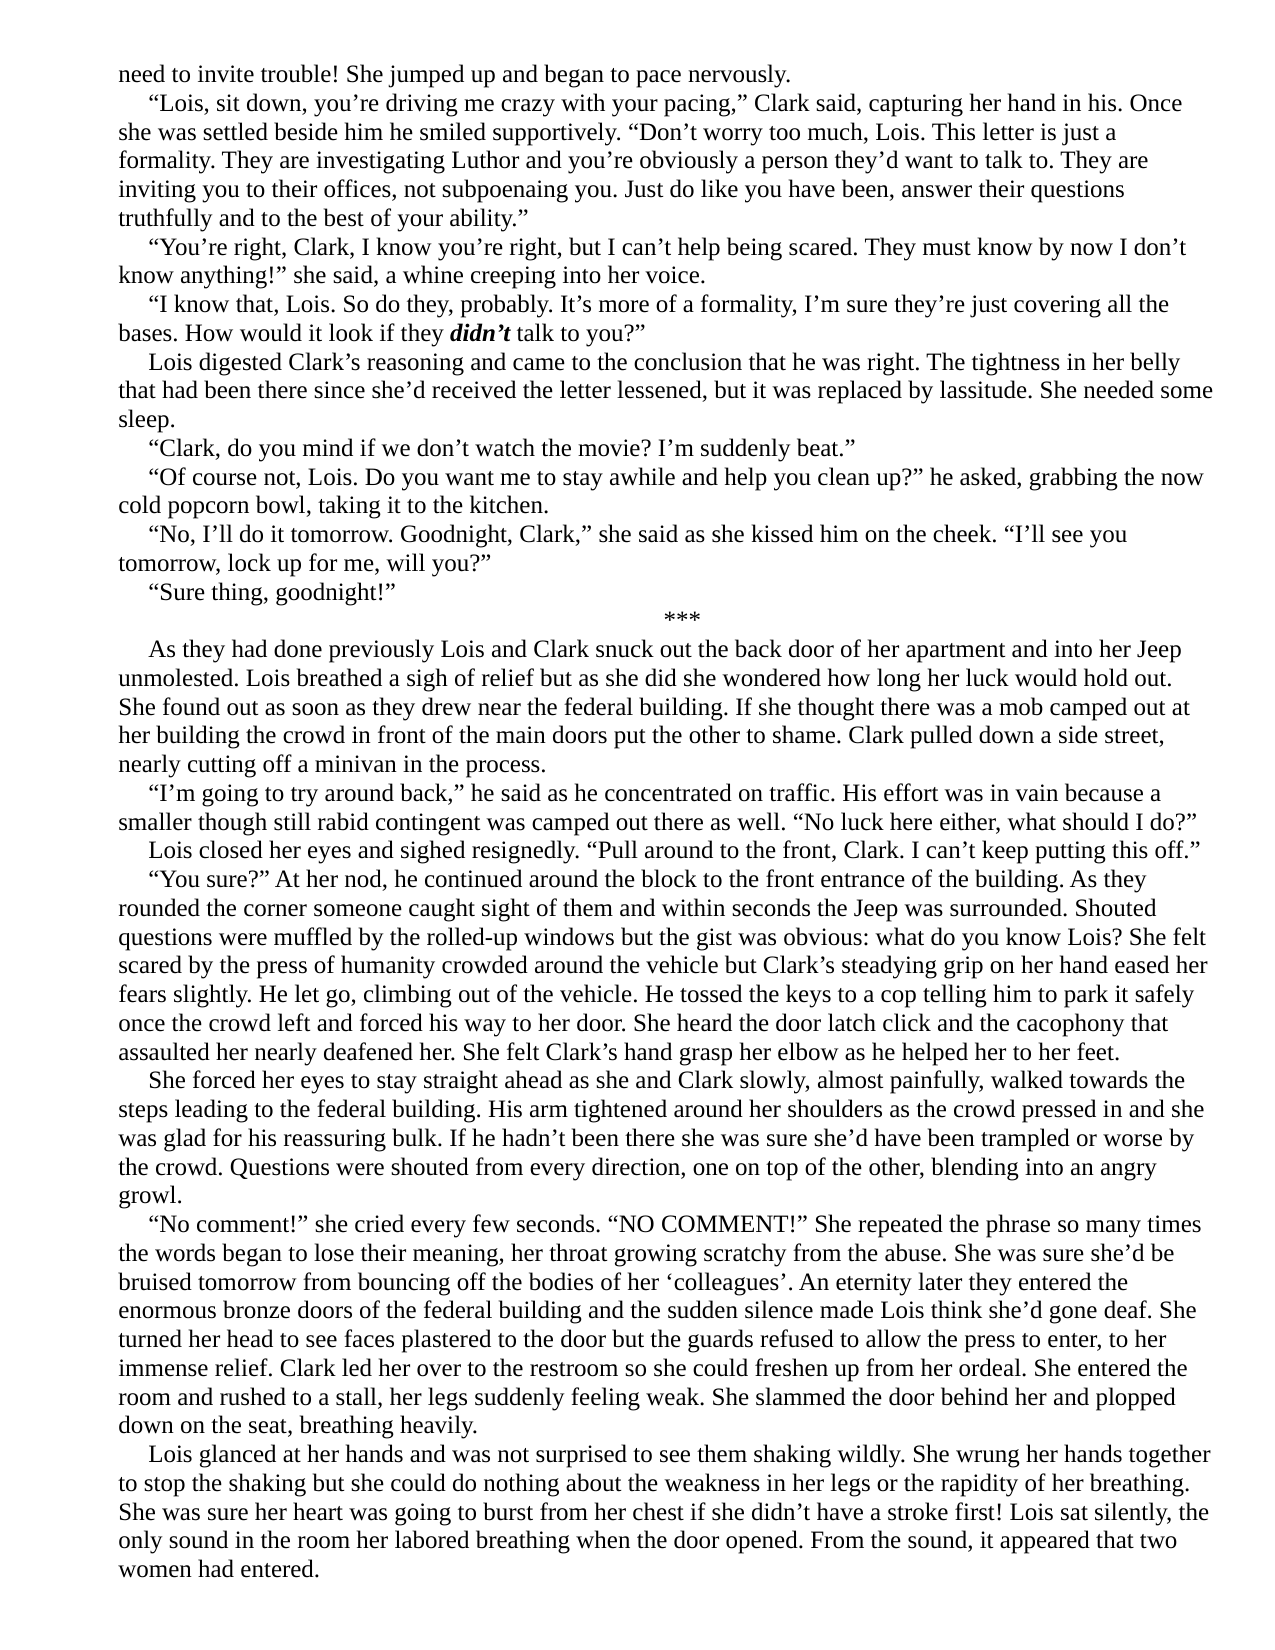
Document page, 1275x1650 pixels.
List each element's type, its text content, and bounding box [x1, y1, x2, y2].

text Lois glanced at her hands and was not surprised to see them shaking wildly. She wrung her hands together to stop the shaking but she could do nothing about the weakness in her legs or the rapidity of her breathing. She was sure her heart was going to burst from her chest if she didn’t have a stroke first! Lois sat silently, the only sound in the room her labored breathing when the door opened. From the sound, it appeared that two women had entered. [118, 1439, 1216, 1583]
text “Of course not, Lois. Do you want me to stay awhile and help you clean up?” he asked, grabbing the now cold popcorn bowl, taking it to the kitchen. [118, 462, 1216, 519]
text need to invite trouble! She jumped up and began to pace nervously. [118, 59, 1216, 88]
text “Clark, do you mind if we don’t watch the movie? I’m suddenly beat.” [118, 433, 1216, 462]
text “No comment!” she cried every few seconds. “NO COMMENT!” She repeated the phrase so many times the words began to lose their meaning, her throat growing scratchy from the abuse. She was sure she’d be bruised tomorrow from bouncing off the bodies of her ‘colleagues’. An eternity later they entered the enormous bronze doors of the federal building and the sudden silence made Lois think she’d gone deaf. She turned her head to see faces plastered to the door but the guards refused to allow the press to enter, to her immense relief. Clark led her over to the restroom so she could freshen up from her ordeal. She entered the room and rushed to a stall, her legs suddenly feeling weak. She slammed the door behind her and plopped down on the seat, breathing heavily. [118, 1209, 1216, 1439]
text “No, I’ll do it tomorrow. Goodnight, Clark,” she said as she kissed him on the cheek. “I’ll see you tomorrow, lock up for me, will you?” [118, 519, 1216, 577]
text She forced her eyes to stay straight ahead as she and Clark slowly, almost painfully, walked towards the steps leading to the federal building. His arm tightened around her shoulders as the crowd pressed in and she was glad for his reassuring bulk. If he hadn’t been there she was sure she’d have been trampled or worse by the crowd. Questions were shouted from every direction, one on top of the other, blending into an angry growl. [118, 1065, 1216, 1209]
text *** [118, 605, 1216, 634]
text “I know that, Lois. So do they, probably. It’s more of a formality, I’m sure they’re just covering all the bases. How would it look if they didn’t talk to you?” [118, 289, 1216, 347]
text “You’re right, Clark, I know you’re right, but I can’t help being scared. They must know by now I don’t know anything!” she said, a whine creeping into her voice. [118, 232, 1216, 289]
text Lois digested Clark’s reasoning and came to the conclusion that he was right. The tightness in her belly that had been there since she’d received the letter lessened, but it was replaced by lassitude. She needed some sleep. [118, 347, 1216, 433]
text As they had done previously Lois and Clark snuck out the back door of her apartment and into her Jeep unmolested. Lois breathed a sigh of relief but as she did she wondered how long her luck would hold out. She found out as soon as they drew near the federal building. If she thought there was a mob camped out at her building the crowd in front of the main doors put the other to shame. Clark pulled down a side street, nearly cutting off a minivan in the process. [118, 634, 1216, 778]
text “I’m going to try around back,” he said as he concentrated on traffic. His effort was in vain because a smaller though still rabid contingent was camped out there as well. “No luck here either, what should I do?” [118, 778, 1216, 835]
text “You sure?” At her nod, he continued around the block to the front entrance of the building. As they rounded the corner someone caught sight of them and within seconds the Jeep was surrounded. Shouted questions were muffled by the rolled-up windows but the gist was obvious: what do you know Lois? She felt scared by the press of humanity crowded around the vehicle but Clark’s steadying grip on her hand eased her fears slightly. He let go, climbing out of the vehicle. He tossed the keys to a cop telling him to park it safely once the crowd left and forced his way to her door. She heard the door latch click and the cacophony that assaulted her nearly deafened her. She felt Clark’s hand grasp her elbow as he helped her to her feet. [118, 864, 1216, 1065]
text Lois closed her eyes and sighed resignedly. “Pull around to the front, Clark. I can’t keep putting this off.” [118, 835, 1216, 864]
text “Lois, sit down, you’re driving me crazy with your pacing,” Clark said, capturing her hand in his. Once she was settled beside him he smiled supportively. “Don’t worry too much, Lois. This letter is just a formality. They are investigating Luthor and you’re obviously a person they’d want to talk to. They are inviting you to their offices, not subpoenaing you. Just do like you have been, answer their questions truthfully and to the best of your ability.” [118, 88, 1216, 232]
text “Sure thing, goodnight!” [118, 577, 1216, 605]
